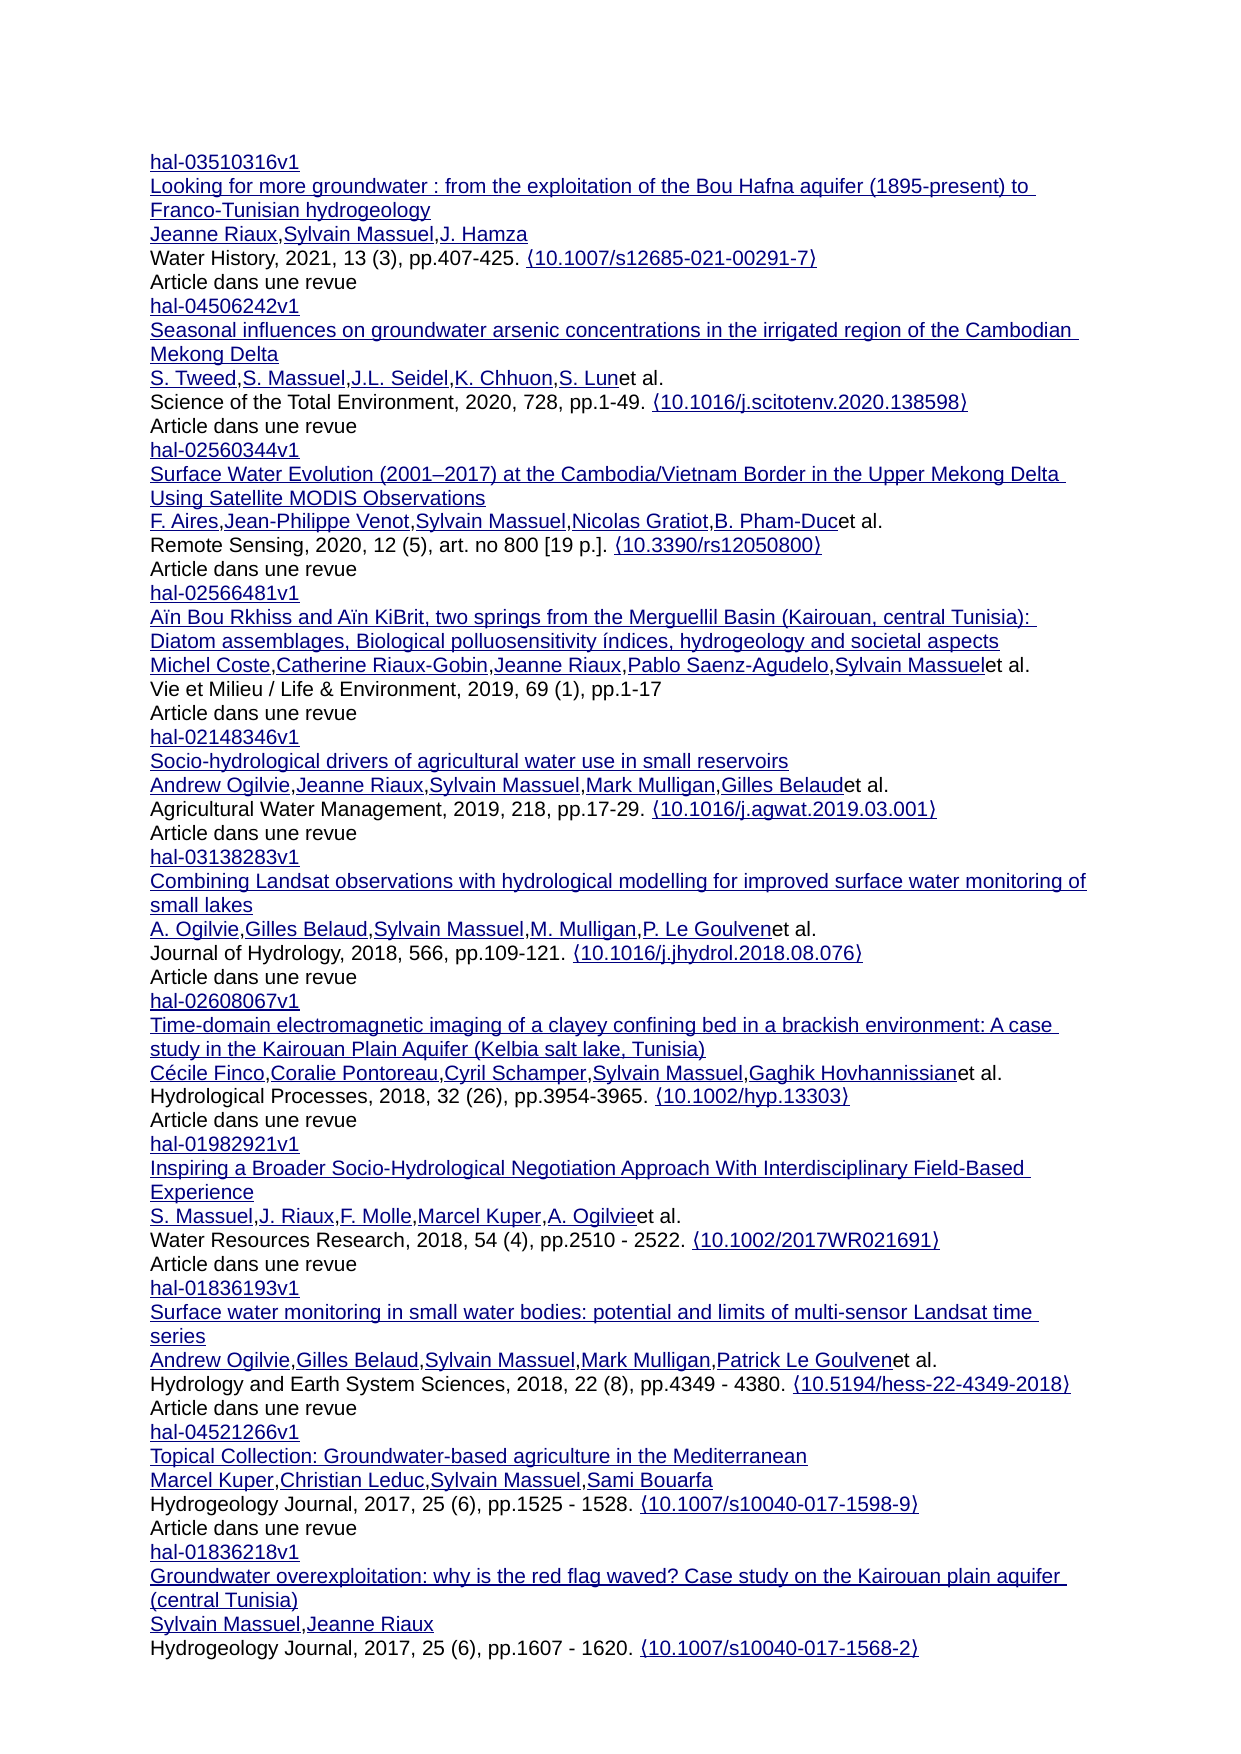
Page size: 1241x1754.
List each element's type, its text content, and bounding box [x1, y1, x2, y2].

table_cell Surface Water Evolution (2001–2017) at the Cambodia/Vietnam Border in the Upper Mekong Delta Using Satellite MODIS Observations F. Aires,Jean-Philippe Venot,Sylvain Massuel,Nicolas Gratiot,B. Pham-Ducet al. Remote Sensing, 2020, 12 (5), art. no 800 [19 p.]. ⟨10.3390/rs12050800⟩ Article dans une revue hal-02566481v1 [150, 461, 1090, 605]
table_cell Time‐domain electromagnetic imaging of a clayey confining bed in a brackish environment: A case study in the Kairouan Plain Aquifer (Kelbia salt lake, Tunisia) Cécile Finco,Coralie Pontoreau,Cyril Schamper,Sylvain Massuel,Gaghik Hovhannissianet al. Hydrological Processes, 2018, 32 (26), pp.3954-3965. ⟨10.1002/hyp.13303⟩ Article dans une revue hal-01982921v1 [150, 1013, 1090, 1156]
table_cell Seasonal influences on groundwater arsenic concentrations in the irrigated region of the Cambodian Mekong Delta S. Tweed,S. Massuel,J.L. Seidel,K. Chhuon,S. Lunet al. Science of the Total Environment, 2020, 728, pp.1-49. ⟨10.1016/j.scitotenv.2020.138598⟩ Article dans une revue hal-02560344v1 [150, 318, 1090, 461]
table_cell Aïn Bou Rkhiss and Aïn KiBrit, two springs from the Merguellil Basin (Kairouan, central Tunisia): Diatom assemblages, Biological polluosensitivity índices, hydrogeology and societal aspects Michel Coste,Catherine Riaux-Gobin,Jeanne Riaux,Pablo Saenz-Agudelo,Sylvain Massuelet al. Vie et Milieu / Life & Environment, 2019, 69 (1), pp.1-17 Article dans une revue hal-02148346v1 [150, 605, 1090, 749]
table_cell Socio-hydrological drivers of agricultural water use in small reservoirs Andrew Ogilvie,Jeanne Riaux,Sylvain Massuel,Mark Mulligan,Gilles Belaudet al. Agricultural Water Management, 2019, 218, pp.17-29. ⟨10.1016/j.agwat.2019.03.001⟩ Article dans une revue hal-03138283v1 [150, 749, 1090, 869]
table_cell Looking for more groundwater : from the exploitation of the Bou Hafna aquifer (1895-present) to Franco-Tunisian hydrogeology Jeanne Riaux,Sylvain Massuel,J. Hamza Water History, 2021, 13 (3), pp.407-425. ⟨10.1007/s12685-021-00291-7⟩ Article dans une revue hal-04506242v1 [150, 174, 1090, 318]
table_cell Inspiring a Broader Socio-Hydrological Negotiation Approach With Interdisciplinary Field-Based Experience S. Massuel,J. Riaux,F. Molle,Marcel Kuper,A. Ogilvieet al. Water Resources Research, 2018, 54 (4), pp.2510 - 2522. ⟨10.1002/2017WR021691⟩ Article dans une revue hal-01836193v1 [150, 1156, 1090, 1300]
table_cell Topical Collection: Groundwater-based agriculture in the Mediterranean Marcel Kuper,Christian Leduc,Sylvain Massuel,Sami Bouarfa Hydrogeology Journal, 2017, 25 (6), pp.1525 - 1528. ⟨10.1007/s10040-017-1598-9⟩ Article dans une revue hal-01836218v1 [150, 1444, 1090, 1563]
table_cell hal-03510316v1 [150, 150, 1090, 174]
table_cell Surface water monitoring in small water bodies: potential and limits of multi-sensor Landsat time series Andrew Ogilvie,Gilles Belaud,Sylvain Massuel,Mark Mulligan,Patrick Le Goulvenet al. Hydrology and Earth System Sciences, 2018, 22 (8), pp.4349 - 4380. ⟨10.5194/hess-22-4349-2018⟩ Article dans une revue hal-04521266v1 [150, 1300, 1090, 1444]
table_cell Groundwater overexploitation: why is the red flag waved? Case study on the Kairouan plain aquifer (central Tunisia) Sylvain Massuel,Jeanne Riaux Hydrogeology Journal, 2017, 25 (6), pp.1607 - 1620. ⟨10.1007/s10040-017-1568-2⟩ [150, 1564, 1090, 1659]
table_cell Combining Landsat observations with hydrological modelling for improved surface water monitoring of small lakes A. Ogilvie,Gilles Belaud,Sylvain Massuel,M. Mulligan,P. Le Goulvenet al. Journal of Hydrology, 2018, 566, pp.109-121. ⟨10.1016/j.jhydrol.2018.08.076⟩ Article dans une revue hal-02608067v1 [150, 869, 1090, 1012]
